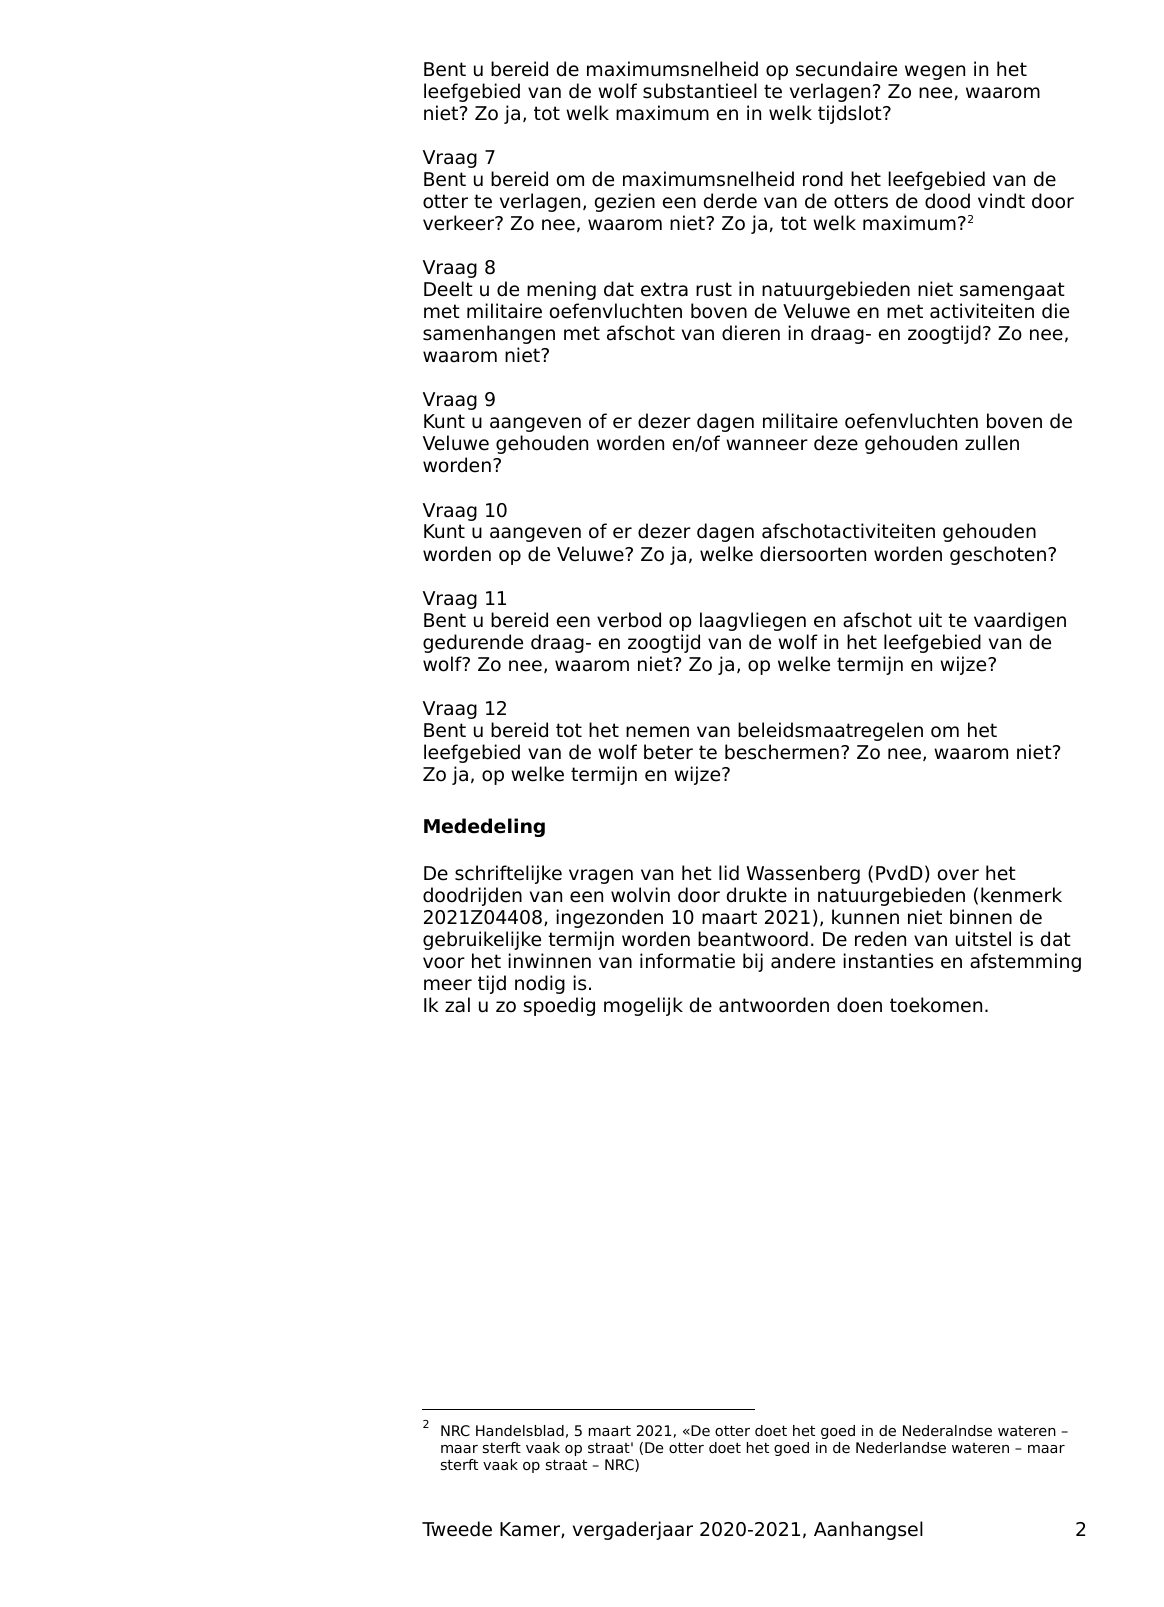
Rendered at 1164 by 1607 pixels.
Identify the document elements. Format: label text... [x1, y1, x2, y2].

subtitle Mededeling [422, 816, 1087, 838]
text De schriftelijke vragen van het lid Wassenberg (PvdD) over het doodrijden van een wolvin door drukte in natuurgebieden (kenmerk 2021Z04408, ingezonden 10 maart 2021), kunnen niet binnen de gebruikelijke termijn worden beantwoord. De reden van uitstel is dat voor het inwinnen van informatie bij andere instanties en afstemming meer tijd nodig is. [422, 863, 1087, 994]
text Kunt u aangeven of er dezer dagen militaire oefenvluchten boven de Veluwe gehouden worden en/of wanneer deze gehouden zullen worden? [422, 411, 1087, 477]
text Vraag 10 [422, 499, 1087, 521]
text Bent u bereid een verbod op laagvliegen en afschot uit te vaardigen gedurende draag- en zoogtijd van de wolf in het leefgebied van de wolf? Zo nee, waarom niet? Zo ja, op welke termijn en wijze? [422, 609, 1087, 676]
text Bent u bereid om de maximumsnelheid rond het leefgebied van de otter te verlagen, gezien een derde van de otters de dood vindt door verkeer? Zo nee, waarom niet? Zo ja, tot welk maximum? [422, 169, 1087, 235]
text Bent u bereid de maximumsnelheid op secundaire wegen in het leefgebied van de wolf substantieel te verlagen? Zo nee, waarom niet? Zo ja, tot welk maximum en in welk tijdslot? [422, 59, 1087, 125]
text Vraag 8 [422, 257, 1087, 279]
text Vraag 7 [422, 147, 1087, 169]
text Vraag 12 [422, 698, 1087, 720]
text Bent u bereid tot het nemen van beleidsmaatregelen om het leefgebied van de wolf beter te beschermen? Zo nee, waarom niet? Zo ja, op welke termijn en wijze? [422, 720, 1087, 786]
text Ik zal u zo spoedig mogelijk de antwoorden doen toekomen. [422, 994, 1087, 1016]
text Kunt u aangeven of er dezer dagen afschotactiviteiten gehouden worden op de Veluwe? Zo ja, welke diersoorten worden geschoten? [422, 521, 1087, 565]
text Deelt u de mening dat extra rust in natuurgebieden niet samengaat met militaire oefenvluchten boven de Veluwe en met activiteiten die samenhangen met afschot van dieren in draag- en zoogtijd? Zo nee, waarom niet? [422, 279, 1087, 367]
text Vraag 11 [422, 588, 1087, 609]
text NRC Handelsblad, 5 maart 2021, «De otter doet het goed in de Nederalndse wateren – maar sterft vaak op straat' (De otter doet het goed in de Nederlandse wateren – maar sterft vaak op straat – NRC) [422, 1418, 1087, 1474]
text Vraag 9 [422, 389, 1087, 411]
